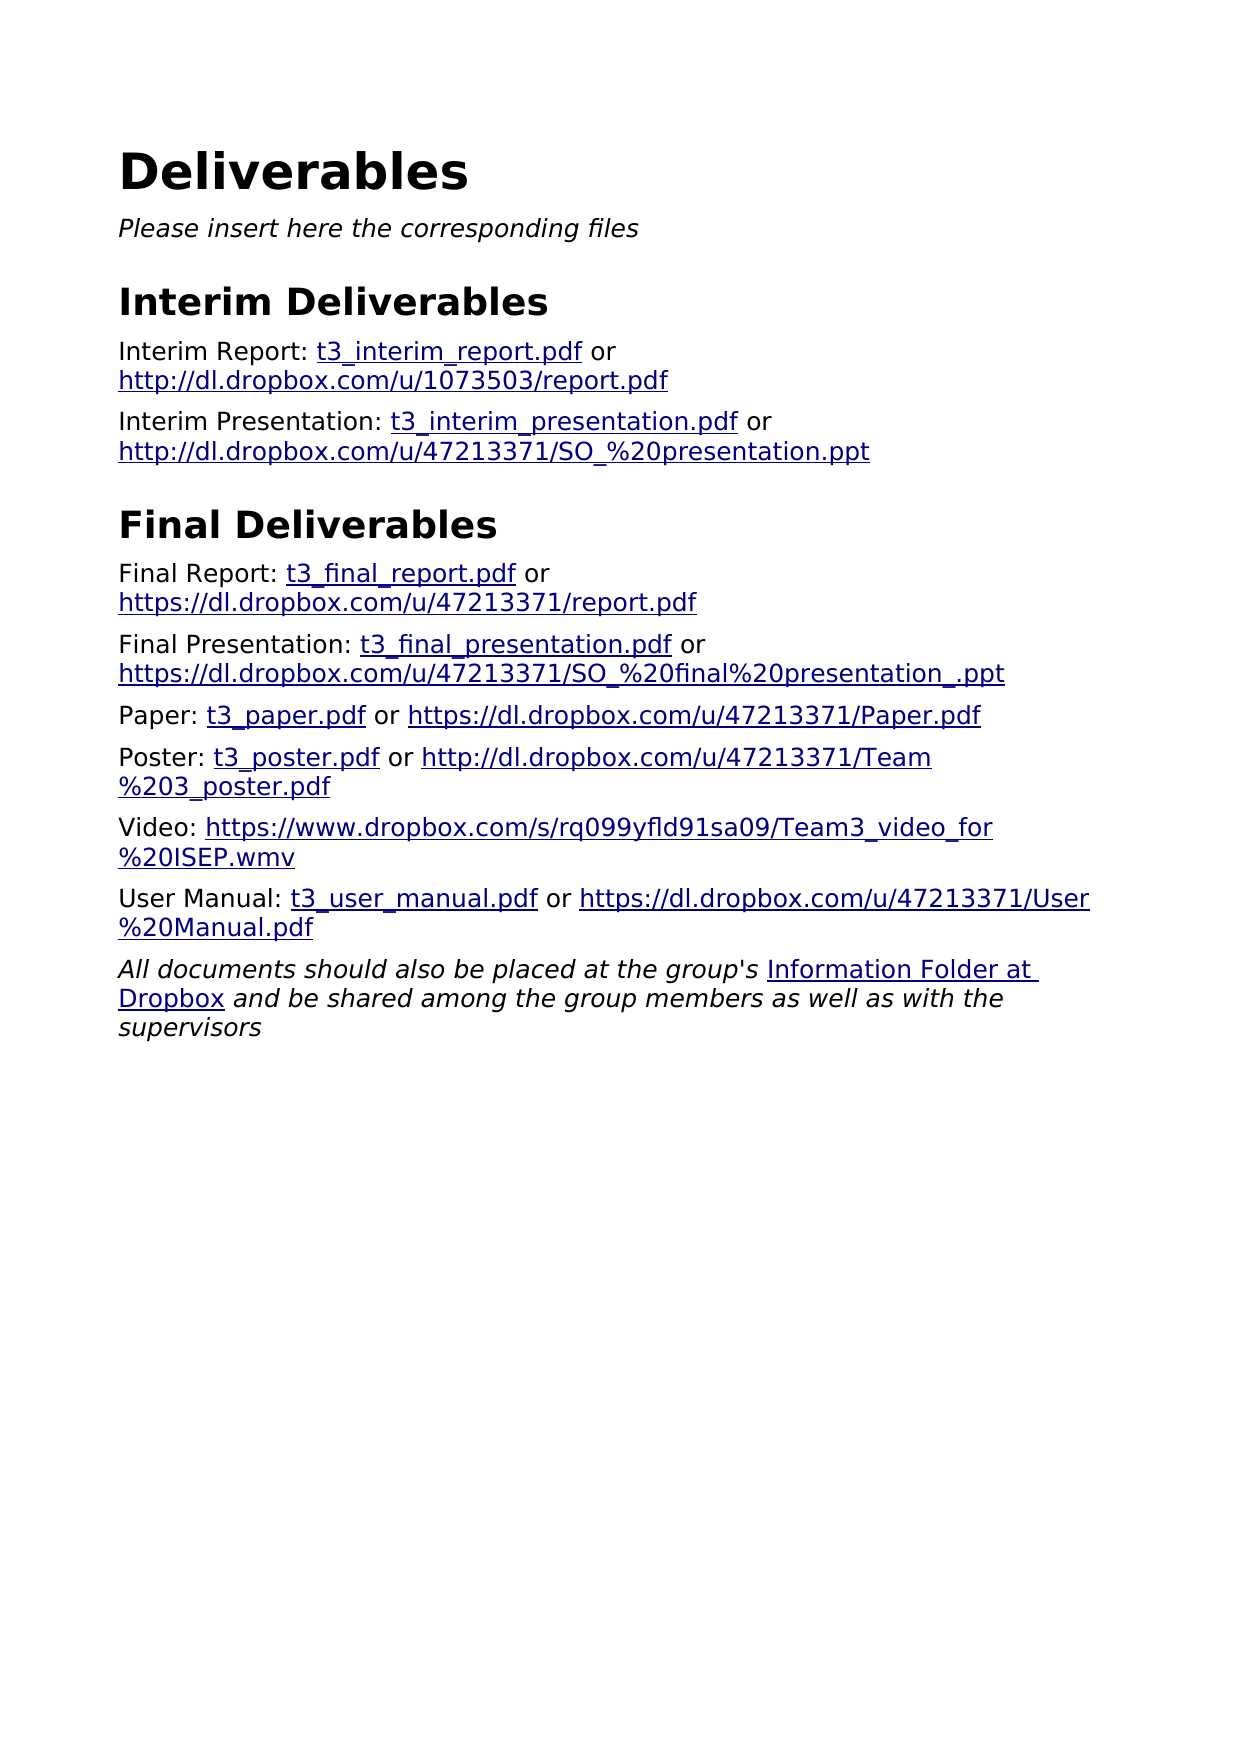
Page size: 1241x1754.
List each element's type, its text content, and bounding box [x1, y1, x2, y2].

text All documents should also be placed at the group's Information Folder at Dropbox and be shared among the group members as well as with the supervisors [118, 955, 1122, 1043]
text Paper: t3_paper.pdf or https://dl.dropbox.com/u/47213371/Paper.pdf [118, 701, 1122, 730]
text Final Presentation: t3_final_presentation.pdf or https://dl.dropbox.com/u/47213371/SO_%20final%20presentation_.ppt [118, 630, 1122, 689]
subtitle Interim Deliverables [118, 281, 1122, 324]
text Interim Report: t3_interim_report.pdf or http://dl.dropbox.com/u/1073503/report.pdf [118, 337, 1122, 395]
subtitle Final Deliverables [118, 503, 1122, 547]
text Poster: t3_poster.pdf or http://dl.dropbox.com/u/47213371/Team%203_poster.pdf [118, 743, 1122, 801]
text Video: https://www.dropbox.com/s/rq099yfld91sa09/Team3_video_for%20ISEP.wmv [118, 814, 1122, 872]
subtitle Deliverables [118, 143, 1122, 201]
text Please insert here the corresponding files [118, 214, 1122, 243]
text Final Report: t3_final_report.pdf or https://dl.dropbox.com/u/47213371/report.pdf [118, 559, 1122, 618]
text User Manual: t3_user_manual.pdf or https://dl.dropbox.com/u/47213371/User%20Manual.pdf [118, 884, 1122, 943]
text Interim Presentation: t3_interim_presentation.pdf or http://dl.dropbox.com/u/47213371/SO_%20presentation.ppt [118, 407, 1122, 466]
